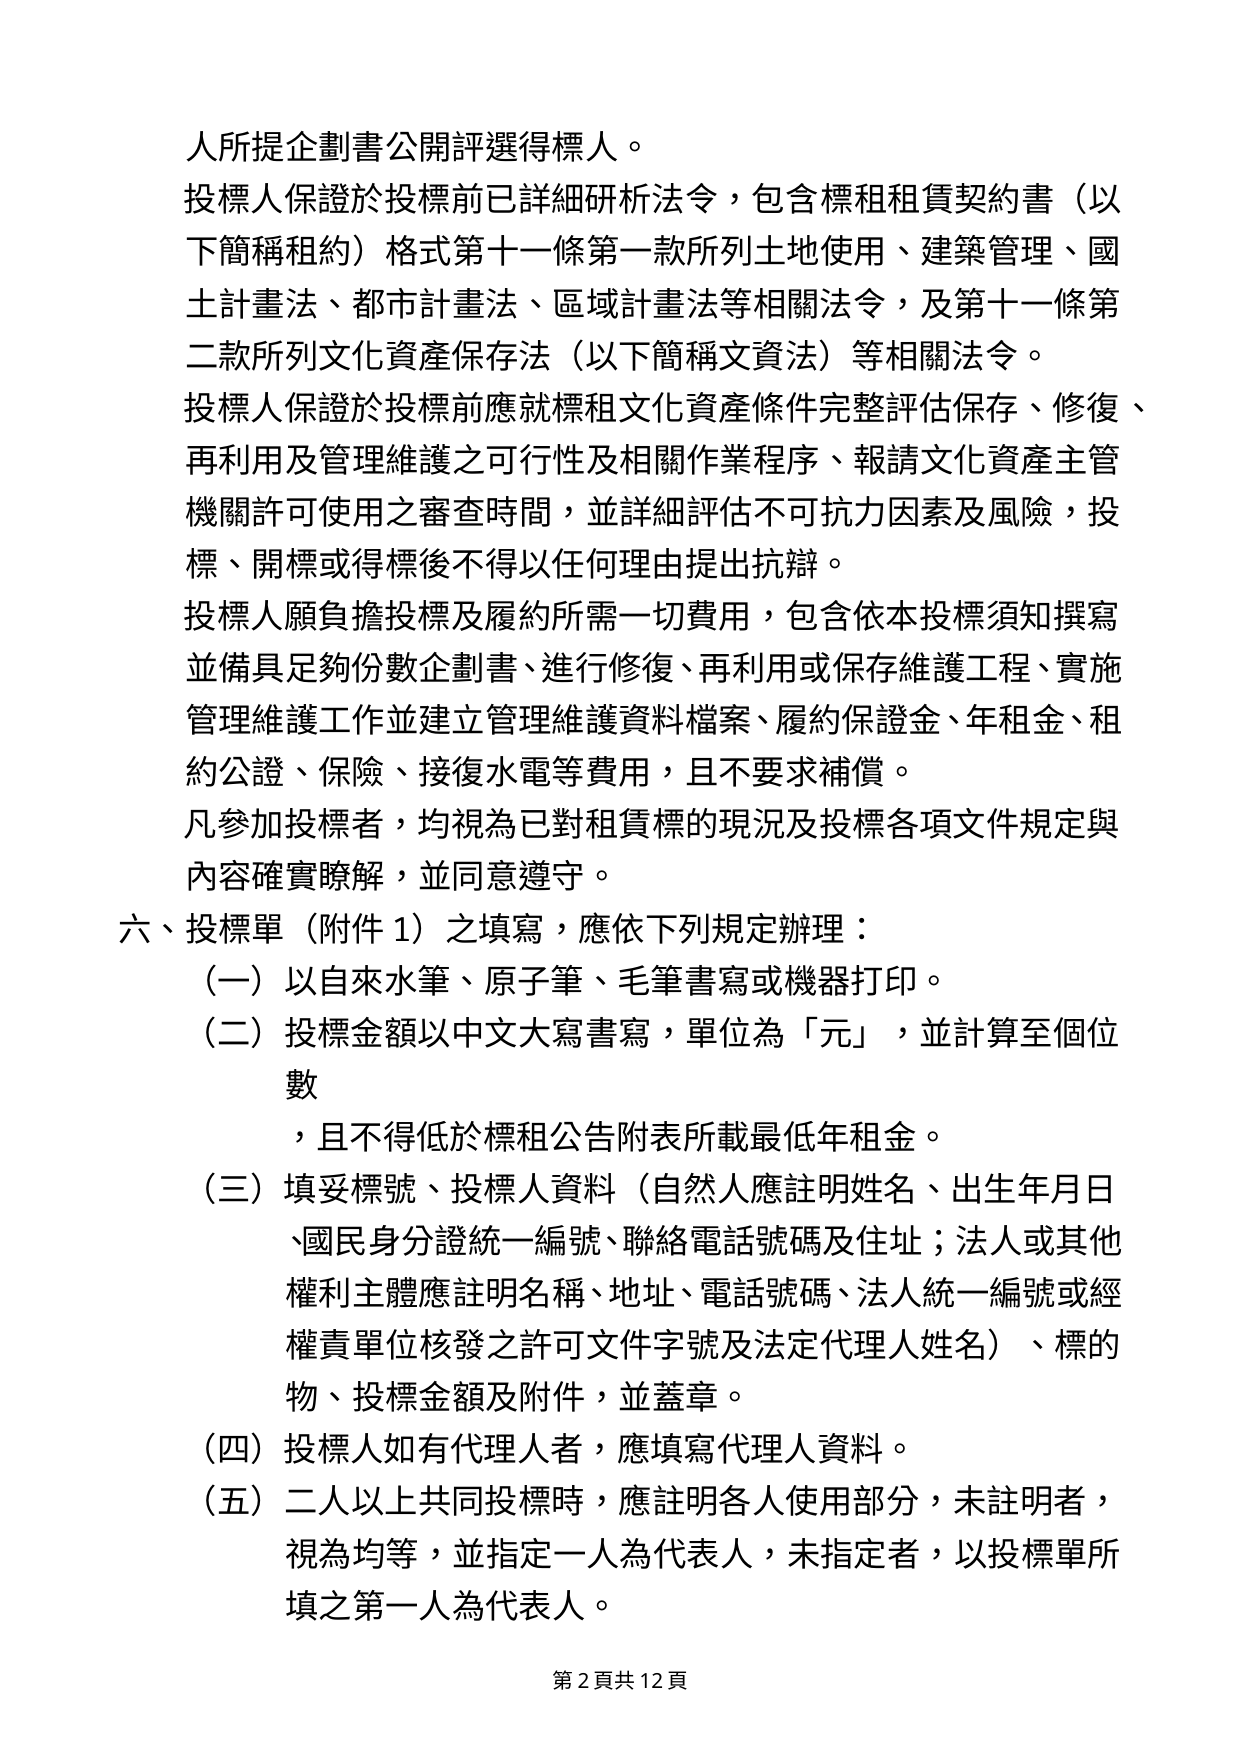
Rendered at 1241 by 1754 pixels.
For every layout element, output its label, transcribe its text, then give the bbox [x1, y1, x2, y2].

text 投標人保證於投標前已詳細研析法令，包含標租租賃契約書（以下簡稱租約）格式第十一條第一款所列土地使用、建築管理、國土計畫法、都市計畫法、區域計畫法等相關法令，及第十一條第二款所列文化資產保存法（以下簡稱文資法）等相關法令。 [184, 170, 1122, 378]
text （一）以自來水筆、原子筆、毛筆書寫或機器打印。 [184, 951, 1122, 1003]
text （五）二人以上共同投標時，應註明各人使用部分，未註明者，視為均等，並指定一人為代表人，未指定者，以投標單所填之第一人為代表人。 [184, 1472, 1122, 1628]
text 六、投標單（附件1）之填寫，應依下列規定辦理： [118, 899, 1122, 951]
text 凡參加投標者，均視為已對租賃標的現況及投標各項文件規定與內容確實瞭解，並同意遵守。 [184, 795, 1122, 899]
text 人所提企劃書公開評選得標人。 [118, 118, 1122, 170]
text （三）填妥標號、投標人資料（自然人應註明姓名、出生年月日 [184, 1160, 1122, 1212]
text （四）投標人如有代理人者，應填寫代理人資料。 [184, 1420, 1122, 1472]
text 、國民身分證統一編號、聯絡電話號碼及住址；法人或其他權利主體應註明名稱、地址、電話號碼、法人統一編號或經權責單位核發之許可文件字號及法定代理人姓名）、標的物、投標金額及附件，並蓋章。 [280, 1212, 1122, 1420]
text 投標人保證於投標前應就標租文化資產條件完整評估保存、修復、再利用及管理維護之可行性及相關作業程序、報請文化資產主管機關許可使用之審查時間，並詳細評估不可抗力因素及風險，投標、開標或得標後不得以任何理由提出抗辯。 [184, 378, 1122, 587]
text （二）投標金額以中文大寫書寫，單位為「元」，並計算至個位數 [184, 1003, 1122, 1108]
text 投標人願負擔投標及履約所需一切費用，包含依本投標須知撰寫並備具足夠份數企劃書、進行修復、再利用或保存維護工程、實施管理維護工作並建立管理維護資料檔案、履約保證金、年租金、租約公證、保險、接復水電等費用，且不要求補償。 [184, 587, 1122, 795]
text ，且不得低於標租公告附表所載最低年租金。 [283, 1108, 1122, 1160]
